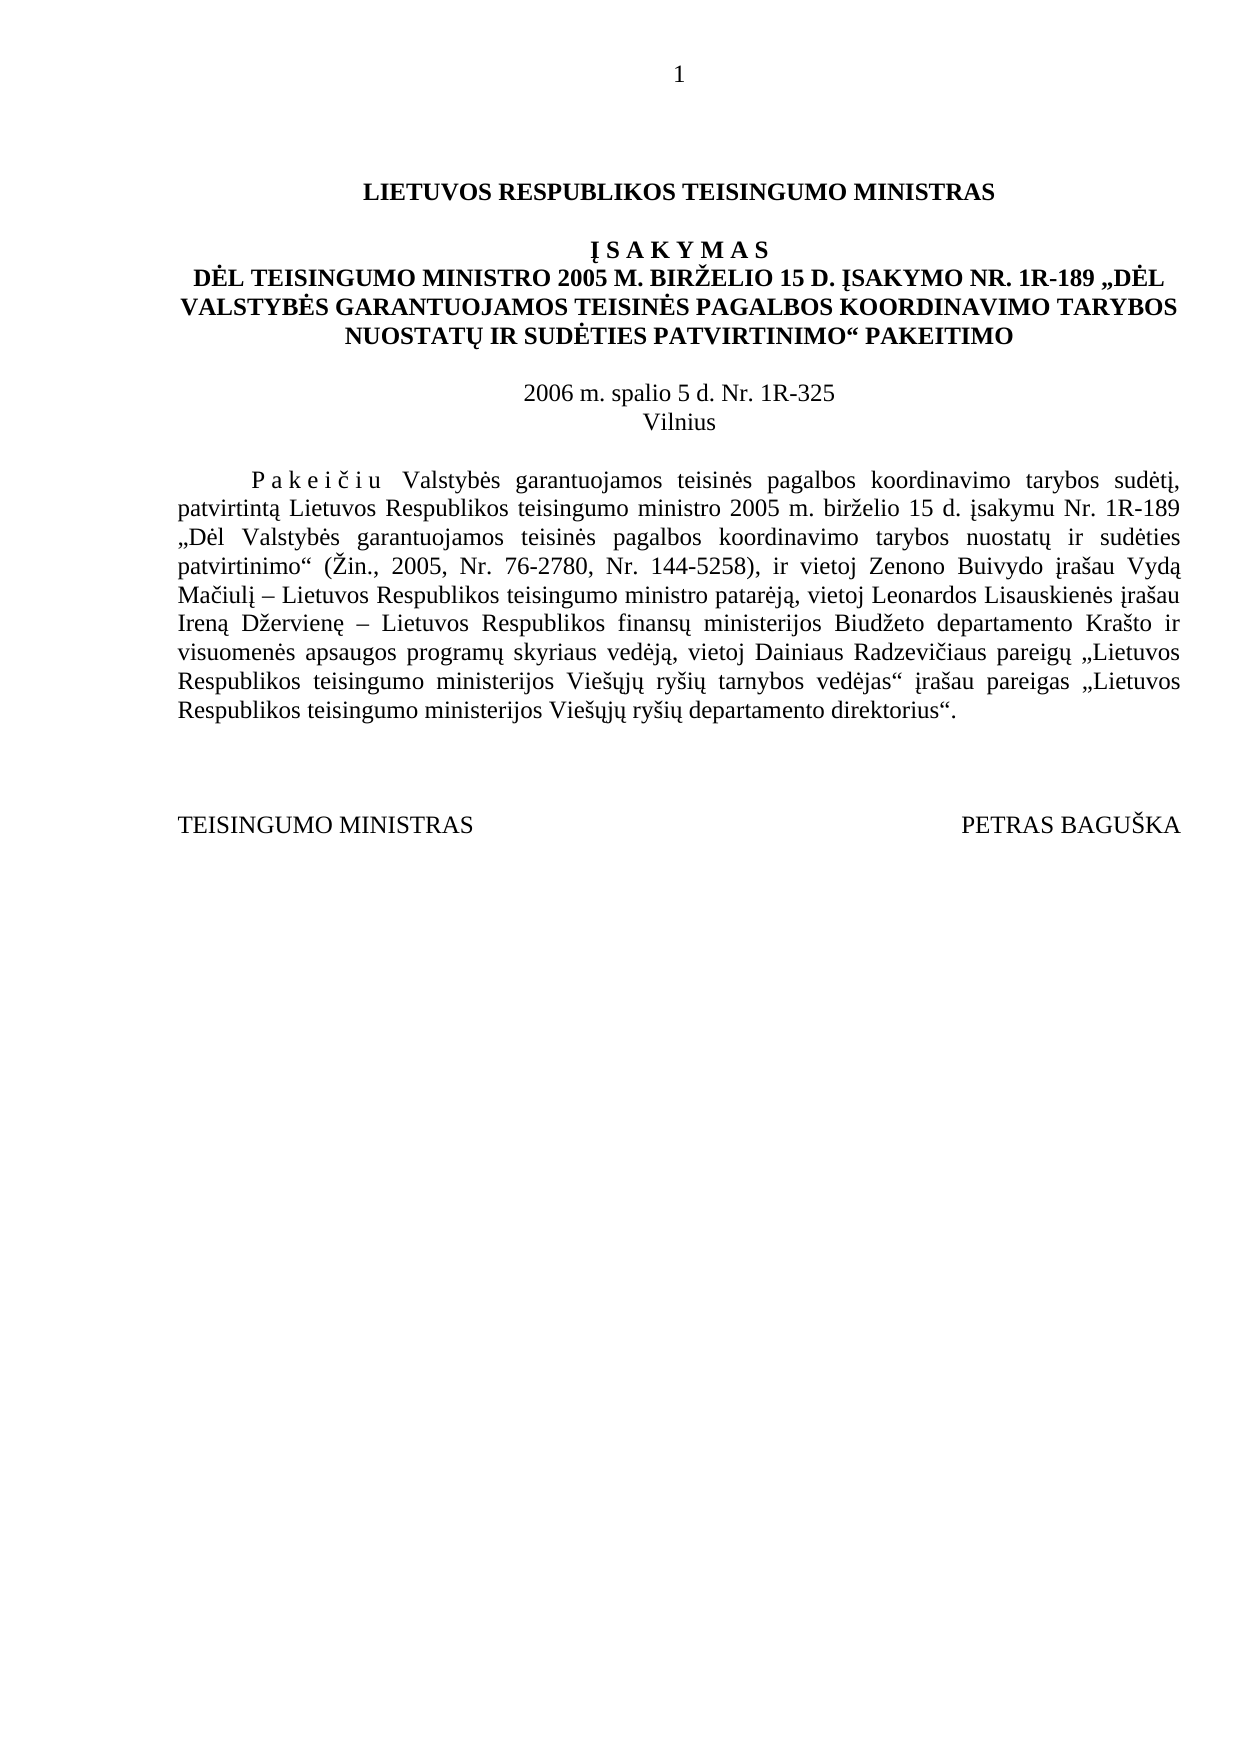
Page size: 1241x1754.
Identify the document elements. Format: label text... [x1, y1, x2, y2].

text Pakeičiu Valstybės garantuojamos teisinės pagalbos koordinavimo tarybos sudėtį, patvirtintą Lietuvos Respublikos teisingumo ministro 2005 m. birželio 15 d. įsakymu Nr. 1R-189 „Dėl Valstybės garantuojamos teisinės pagalbos koordinavimo tarybos nuostatų ir sudėties patvirtinimo“ (Žin., 2005, Nr. 76-2780, Nr. 144-5258), ir vietoj Zenono Buivydo įrašau Vydą Mačiulį – Lietuvos Respublikos teisingumo ministro patarėją, vietoj Leonardos Lisauskienės įrašau Ireną Džervienę – Lietuvos Respublikos finansų ministerijos Biudžeto departamento Krašto ir visuomenės apsaugos programų skyriaus vedėją, vietoj Dainiaus Radzevičiaus pareigų „Lietuvos Respublikos teisingumo ministerijos Viešųjų ryšių tarnybos vedėjas“ įrašau pareigas „Lietuvos Respublikos teisingumo ministerijos Viešųjų ryšių departamento direktorius“. [177, 465, 1181, 723]
text Vilnius [177, 407, 1181, 436]
text Į S A K Y M A S [177, 235, 1181, 263]
text TEISINGUMO MINISTRAS PETRAS BAGUŠKA [177, 810, 1181, 838]
text DĖL TEISINGUMO MINISTRO 2005 M. BIRŽELIO 15 D. ĮSAKYMO NR. 1R-189 „DĖL VALSTYBĖS GARANTUOJAMOS TEISINĖS PAGALBOS KOORDINAVIMO TARYBOS NUOSTATŲ IR SUDĖTIES PATVIRTINIMO“ PAKEITIMO [177, 263, 1181, 350]
text 2006 m. spalio 5 d. Nr. 1R-325 [177, 378, 1181, 407]
text LIETUVOS RESPUBLIKOS TEISINGUMO MINISTRAS [177, 177, 1181, 206]
